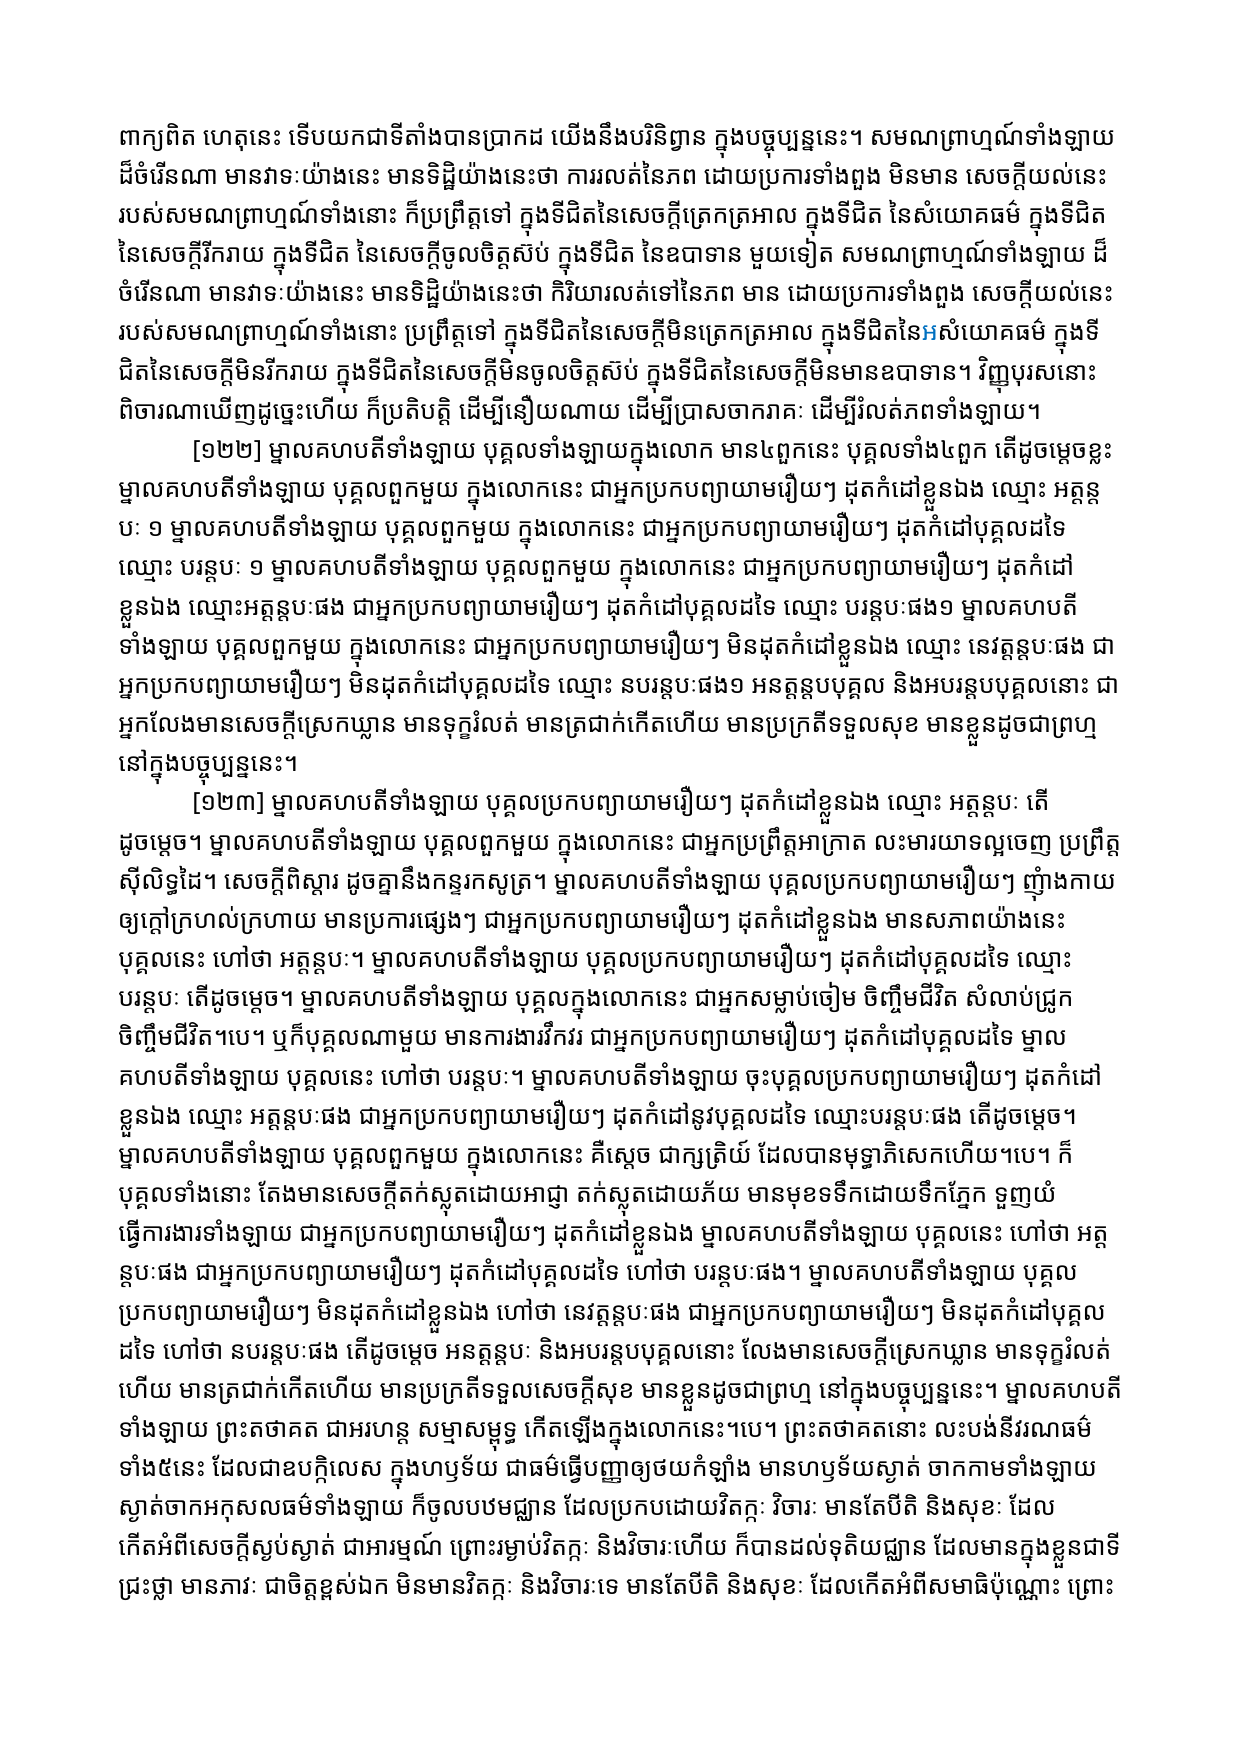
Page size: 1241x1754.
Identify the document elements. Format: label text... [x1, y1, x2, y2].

text [១២៣] ម្នាលគហបតីទាំងឡាយ បុគ្គល​ប្រកប​ព្យាយាមរឿយៗ ដុតកំដៅខ្លួនឯង ឈ្មោះ អត្តន្តបៈ តើដូចម្តេច។ ម្នាលគហបតីទាំងឡាយ បុគ្គលពួកមួយ ក្នុងលោកនេះ ជាអ្នកប្រព្រឹត្តអាក្រាត លះមារយាទល្អចេញ ប្រព្រឹត្តស៊ីលិទ្ធដៃ។ សេចក្តីពិស្តារ ដូចគ្នា​នឹងកន្ទរកសូត្រ។ ម្នាលគហបតីទាំងឡាយ បុគ្គលប្រកបព្យាយាមរឿយៗ ញុំាងកាយ ឲ្យ​ក្តៅក្រហល់ក្រហាយ មានប្រការផ្សេងៗ ជាអ្នកប្រកបព្យាយាមរឿយៗ ដុតកំដៅខ្លួន​ឯង មានសភាព​យ៉ាងនេះ បុគ្គលនេះ ហៅថា អត្តន្តបៈ។ ម្នាលគហបតីទាំងឡាយ បុគ្គល​ប្រកប​ព្យាយាមរឿយៗ ដុតកំដៅបុគ្គលដទៃ ឈ្មោះ បរន្តបៈ តើដូចម្តេច។ ម្នាលគហបតី​ទាំងឡាយ បុគ្គលក្នុងលោកនេះ ជាអ្នកសម្លាប់ចៀម ចិញ្ចឹមជីវិត សំលាប់ជ្រូក ចិញ្ចឹមជីវិត​។បេ។ ឬក៏បុគ្គលណាមួយ មានការងារ​វឹកវរ ជាអ្នកប្រកប​ព្យាយាម​រឿយៗ ដុតកំដៅបុគ្គលដទៃ ម្នាលគហបតីទាំងឡាយ បុគ្គលនេះ ហៅថា បរន្តបៈ។ ម្នាលគហបតីទាំងឡាយ ចុះបុគ្គល​ប្រកប​ព្យាយាមរឿយៗ ដុតកំដៅខ្លួនឯង ឈ្មោះ អត្តន្តបៈផង ជាអ្នកប្រកបព្យាយាមរឿយៗ ដុតកំដៅនូវបុគ្គលដទៃ ឈ្មោះបរន្តបៈផង តើដូចម្តេច។ ម្នាលគហបតីទាំងឡាយ បុគ្គលពួកមួយ ក្នុងលោកនេះ គឺស្តេច ជាក្សត្រិយ៍ ដែលបានមុទ្ធាភិសេកហើយ។បេ។ ក៏បុគ្គលទាំងនោះ តែងមានសេចក្តីតក់ស្លុតដោយ​អាជ្ញា តក់ស្លុតដោយភ័យ មានមុខទទឹក​ដោយទឹកភ្នែក ទួញយំ ធ្វើការងារទាំងឡាយ ជាអ្នកប្រកបព្យាយាមរឿយៗ ដុតកំដៅខ្លួន​ឯង ម្នាលគហបតីទាំងឡាយ បុគ្គលនេះ ហៅថា អត្តន្តបៈផង ជាអ្នកប្រកបព្យាយាមរឿយៗ ដុតកំដៅ​បុគ្គលដទៃ ហៅថា បរន្តបៈ​ផង។ ម្នាលគហបតីទាំងឡាយ បុគ្គល​ប្រកប​ព្យាយាមរឿយៗ មិនដុតកំដៅខ្លួនឯង ហៅថា នេវត្តន្តបៈផង ជាអ្នកប្រកបព្យាយាមរឿយៗ មិនដុតកំដៅបុគ្គលដទៃ ហៅថា នបរន្តបៈផង តើដូចម្តេច អនត្តន្តបៈ និងអបរន្តបបុគ្គលនោះ លែងមានសេចក្តី​ស្រេកឃ្លាន មានទុក្ខរំលត់ហើយ មានត្រជាក់​កើតហើយ មានប្រក្រតី​ទទួលសេចក្តីសុខ មានខ្លួនដូចជាព្រហ្ម នៅក្នុងបច្ចុប្បន្ននេះ។ ម្នាលគហបតីទាំងឡាយ ព្រះតថាគត ជាអរហន្ត សម្មាសម្ពុទ្ធ កើតឡើងក្នុងលោកនេះ។បេ។ ព្រះតថាគតនោះ លះបង់នីវរណធម៌ ទាំង៥នេះ ដែលជាឧបក្កិលេស ក្នុងហឫទ័យ ជាធម៌ធ្វើបញ្ញាឲ្យថយ​កំឡាំង មានហឫទ័យស្ងាត់ ចាក​កាមទាំងឡាយ ស្ងាត់ចាក​អកុសលធម៌ទាំងឡាយ ក៏ចូល​បឋមជ្ឈាន ដែលប្រកបដោយវិតក្កៈ វិចារៈ មានតែបីតិ និងសុខៈ ដែលកើតអំពី​សេចក្តី​ស្ងប់ស្ងាត់ ជាអារម្មណ៍ ព្រោះរម្ងាប់វិតក្កៈ និងវិចារៈហើយ ក៏បានដល់ទុតិយជ្ឈាន ដែល​មាន​ក្នុងខ្លួនជាទីជ្រះថ្លា មានភាវៈ ជាចិត្តខ្ពស់ឯក មិនមានវិតក្កៈ និងវិចារៈទេ មានតែ​បីតិ និងសុខៈ ដែល​កើតអំពីសមាធិប៉ុណ្ណោះ ព្រោះប្រាសចាកបីតិ។បេ។ បានដល់តតិយជ្ឈាន ព្រោះលះបង់សេចក្តីសុខផង។បេ។ ក៏បានដល់ចតុត្ថជ្ឈាន។ ព្រះតថាគតនោះ កាលបើ​ចិត្តខ្ជាប់ខ្ជួន បរិសុទ្ធ ផូរផង់ មិនមានកិលេស ប្រាសចាកឧបក្កិលេស មានសភាពជាចិត្ត​ទន់ គួរដល់ភាវនាកម្ម ជាចិត្តនឹងធឹង មិនញាប់ញ័រ ទៅតាមអារម្មណ៍យ៉ាងនេះ ហើយក៏​បង្អោនចិត្តទៅ ដើម្បីបុព្វេនិវាសានុស្សតិញ្ញាណ។ ព្រះតថាគតនោះ រលឹកជាតិ ដែល​បាន​អាស្រ័យនៅមកពីមុន ជាអនេកជាតិ រលឹកជាតិបានដូចម្តេច គឺរលឹកបាន១ជាតិ ២ជាតិ​។បេ។ រលឹកតាមជាតិ ដែលអាស្រ័យនៅមកពីមុនបានច្រើនជាតិ ព្រមទាំងអាការ ព្រមទាំង​ឧទ្ទេសយ៉ាងនេះ។ ព្រះតថាគតនោះ កាលដែល​ចិត្តខ្ជាប់ខ្ជួន បរិសុទ្ធ ផូរផង់ មិនមានកិលេស ប្រាសចាកឧបក្កិលេស មានសភាពជាចិត្ត​ទន់ គួរដល់ភាវនាកម្ម ជាចិត្តនឹងធឹង មិនញាប់ញ័រ ទៅតាមអារម្មណ៍យ៉ាងនេះហើយ ក៏​បង្អោនចិត្តទៅ ដើម្បី​ចុតូបបាតញ្ញាណ នៃសត្វទាំងឡាយ។ ព្រះតថាគតនោះ មានចក្ខុដូចជាទិព្វ បរិសុទ្ធ ជាងចក្ខុរបស់មនុស្សសាម័ញ្ញ បានឃើញសត្វទាំងឡាយ ដែលចុតិ និងបដិសន្ធិ ទាបថោក និងឧត្តម មានសណ្ឋានល្អ និងអាក្រក់ ទៅកាន់សុគតិ និងទុគ្គតិ។បេ។ ក៏ដឹងច្បាស់នូវសត្វ​ទាំងឡាយ ដែលអន្ទោលទៅតាមកម្ម។ ព្រះតថាគតនោះ កាលដែល​ចិត្តខ្ជាប់ខ្ជួន បរិសុទ្ធ ផូរផង់ មិនមានកិលេស ប្រាសចាកសេចក្តីសៅហ្មង មានសភាពជាចិត្ត​ទន់ គួរដល់​ភាវនាកម្ម ជាចិត្តនឹងធឹង មិនញាប់ញ័រទៅតាមអារម្មណ៍យ៉ាងនេះហើយ ក៏​បង្អោន​ចិត្ត​ទៅ ដើម្បីអាសវក្ខយញ្ញាណ ព្រះតថាគតនោះ ដឹងប្រាកដតាមពិតថា នេះជាទុក្ខ។បេ។ ដឹងប្រាកដតាមពិតថា នេះជាបដិបទា ដំណើរទៅដើម្បីរលត់អាសវៈ។ កាលដែល​ព្រះតថាគតនោះ ដឹងយ៉ាងនេះ ឃើញយ៉ាងនេះហើយ ចិត្តក៏ផុតចាកកាមាសវៈផង ចិត្តក៏​ផុតចាកភវាសវៈផង ចិត្តក៏ផុតចាកអវិជ្ជាសវៈផង ញាណ ក៏កើតឡើងប្រាកដថា ចិត្តផុត​ស្រឡះហើយ ព្រះតថាគត ក៏ដឹងដូច្នេះថា ជាតិអស់ហើយ មគ្គព្រហ្មចរិយធម៌ បាននៅរួច​ហើយ កិច្ចដែលគួរ​ធ្វើ ក៏បានធ្វើរួចហើយ កិច្ចដទៃក្រៅពីនេះ មិនមានឡើយ ម្នាលគហបតីទាំងឡាយ បុគ្គលនេះ ហៅថា ជាអ្នកប្រកបរឿយៗនូវព្យាយាម មិនដុតកំដៅខ្លួន​ឯង ហៅថា នេវត្តន្តបៈផង ជាអ្នកប្រកបរឿយៗ នូវព្យាយាម មិន​ដុត​កំដៅ​​បុគ្គលដទៃ ហៅថា នបរន្តបៈ​ផង អនត្តន្តបបុគ្គល និងអបរន្តបបុគ្គលនោះ លែង​មានសេចក្តីស្រេកឃ្លាន មានទុក្ខរលត់ហើយ មានត្រជាក់កើតហើយ មានប្រក្រតីទទួល​នូវសុខ មានខ្លួន​ដូចជាព្រហ្មក្នុងបច្ចុប្បន្ន។ [118, 784, 1122, 1601]
text [១២១] ម្នាលគហបតីទាំងឡាយ មានសមណព្រាហ្មណ៍ទាំងឡាយពួកមួយ មានវាទៈ​យ៉ាងនេះ មានទិដ្ឋិយ៉ាងនេះថា ការរលត់នៃភព ដោយប្រការទាំងពួង មិនមាន​ឡើយ។ ម្នាល​គហបតី​ទាំងឡាយ សមណព្រាហ្មណ៍ទាំងឡាយពួកមួយ មានវាទៈជា​សឹក​សត្រូវ ដោយត្រង់ ទៅរក​សមណព្រាហ្មណ៍ទាំងនោះ ហើយពោលថា ការរលត់នៃភព ដោយប្រការទាំងពួង មាន។ ម្នាលគហបតីទាំងឡាយ អ្នកទាំងឡាយ​ សំគាល់​ហេតុនោះ ដូចម្តេច ក្រែងសមណព្រាហ្មណ៍ទាំងឡាយនេះ មានវាទៈ​ជាសឹកសត្រូវ ដោយត្រង់ ទៅរក​គ្នានឹងគ្នា មិនមែន​ឬ។ ព្រះករុណាព្រះអង្គ។ ម្នាលគហបតីទាំងឡាយ វិញ្ញូបុរស​ តែង​ពិចារណាឃើញក្នុងលទ្ធិ របស់​ពួកសមណព្រាហ្មណ៍ទាំងនោះ ដូច្នេះថា សមណព្រាហ្មណ៍ទាំងឡាយដ៏ចំរើនណា មានវាទៈយ៉ាងនេះ មានទិដ្ឋិយ៉ាងនេះថា ការរលត់ទៅនៃភព ដោយប្រការទាំងពួង មិនមានឡើយ ហេតុនេះ យើងមិនដែលឃើញ​ទេ សមណព្រាហ្មណ៍​ទាំងឡាយ ដ៏ចំរើនណា មានវាទៈយ៉ាងនេះ មានទិដ្ឋិយ៉ាងនេះថា ការរលត់ទៅនៃភព ដោយប្រការទាំងពួង មាន ហេតុនេះ យើងមិនដឹង កាលបើ​យើងមិនដឹង មិនឃើញ គប្បីកាន់យកដោយចំណែកមួយ ហើយនិយាយថា ពាក្យនេះឯង ជាពាក្យពិត ពាក្យដទៃ ជាមោឃៈ ដូច្នេះ ពាក្យនេះ មិនសមគួរទេ សមណព្រាហ្មណ៍ទាំងឡាយដ៏ចំរើនណា មានវាទៈ​យ៉ាងនេះ មានទិដ្ឋិយ៉ាងនេះថា ការរលត់នៃភព ដោយប្រការទាំងពួង មិនមាន បើពាក្យ​របស់​សមណព្រាហ្មណ៍​ដ៏ចំរើន​ទាំងនោះ ជាពាក្យពិត ហេតុនេះ យកជាទីតាំងបានប្រាកដ ទេវតាទាំងឡាយណា ដែលឥតរូប កើតដោយអរូបជ្ឈានសញ្ញា ពាក្យនោះមិនខុស ការកើត​ក្នុងអរូបព្រហ្មនោះ នឹងមានដល់យើង មួយទៀត សមណព្រាហ្មណ៍ដ៏ចំរើនទាំងឡាយណា មានវាទៈ​យ៉ាងនេះ មានទិដ្ឋិយ៉ាងនេះថា ការរលត់នៃភព ដោយប្រការទាំងពួង មាន បើពាក្យ​របស់​សមណព្រាហ្មណ៍ដ៏ចំរើនទាំងនោះ ជាពាក្យពិត ហេតុនេះ ទើបយកជាទីតាំង​បាន​ប្រាកដ យើងនឹងបរិនិព្វាន ក្នុងបច្ចុប្បន្ននេះ។ សមណព្រាហ្មណ៍ទាំងឡាយ ដ៏ចំរើនណា មានវាទៈ​យ៉ាងនេះ មានទិដ្ឋិយ៉ាងនេះថា ការរលត់នៃភព ដោយប្រការទាំងពួង មិនមាន សេចក្តីយល់នេះ របស់សមណព្រាហ្មណ៍ទាំងនោះ ក៏ប្រព្រឹត្តទៅ ក្នុងទីជិត​នៃសេចក្តី​ត្រេកត្រអាល ក្នុងទីជិត នៃសំយោគធម៌ ក្នុងទីជិតនៃសេចក្តីរីករាយ ក្នុងទីជិត នៃសេចក្តី​ចូលចិត្តស៊ប់ ក្នុងទីជិត នៃឧបាទាន មួយទៀត សមណព្រាហ្មណ៍ទាំងឡាយ ដ៏ចំរើនណា មានវាទៈយ៉ាងនេះ មានទិដ្ឋិយ៉ាងនេះថា កិរិយារលត់ទៅនៃភព មាន ដោយប្រការ​ទាំងពួង សេចក្តីយល់នេះ របស់សមណព្រាហ្មណ៍​ទាំងនោះ ប្រព្រឹត្តទៅ ក្នុងទីជិត​នៃសេចក្តី​មិន​ត្រេកត្រអាល ក្នុងទីជិតនៃអសំយោគធម៌ ក្នុងទីជិតនៃសេចក្តីមិនរីករាយ ក្នុងទីជិតនៃសេចក្តី​មិនចូលចិត្តស៊ប់ ក្នុងទីជិតនៃសេចក្តី​មិនមានឧបាទាន។ វិញ្ញុបុរសនោះ ពិចារណាឃើញដូច្នេះហើយ ក៏ប្រតិបត្តិ ដើម្បីនឿយណាយ ដើម្បីប្រាសចាករាគៈ ដើម្បីរំលត់ភពទាំងឡាយ។ [118, 118, 1122, 426]
text [១២២] ម្នាលគហបតីទាំងឡាយ បុគ្គលទាំងឡាយក្នុងលោក មាន៤ពួកនេះ បុគ្គលទាំង​៤ពួក តើដូចម្តេចខ្លះ ម្នាលគហបតីទាំងឡាយ បុគ្គលពួកមួយ ក្នុងលោកនេះ ជាអ្នក​ប្រកប​ព្យាយាមរឿយៗ ដុតកំដៅខ្លួនឯង ឈ្មោះ អត្តន្តបៈ ១ ម្នាលគហបតី​ទាំង​ឡាយ បុគ្គលពួកមួយ ក្នុងលោកនេះ ជាអ្នក​ប្រកប​ព្យាយាមរឿយៗ ដុតកំដៅបុគ្គលដទៃ ឈ្មោះ បរន្តបៈ ១ ម្នាលគហបតីទាំងឡាយ បុគ្គលពួកមួយ ក្នុងលោកនេះ ជាអ្នក​ប្រកប​ព្យាយាមរឿយៗ ដុតកំដៅខ្លួនឯង ឈ្មោះអត្តន្តបៈផង ជាអ្នកប្រកប​ព្យាយាមរឿយៗ ដុតកំដៅបុគ្គលដទៃ ឈ្មោះ បរន្តបៈផង១ ម្នាលគហបតីទាំងឡាយ បុគ្គលពួកមួយ ក្នុងលោកនេះ ជាអ្នក​ប្រកប​ព្យាយាមរឿយៗ មិនដុតកំដៅខ្លួនឯង ឈ្មោះ នេវត្តន្តបៈផង ជាអ្នក​ប្រកប​ព្យាយាមរឿយៗ មិនដុតកំដៅបុគ្គលដទៃ ឈ្មោះ នបរន្តបៈផង១ អនត្តន្តបបុគ្គល និងអបរន្តបបុគ្គលនោះ ជាអ្នកលែងមានសេចក្តីស្រេកឃ្លាន មានទុក្ខរំលត់ មានត្រជាក់​កើតហើយ មានប្រក្រតីទទួលសុខ មានខ្លួន​ដូចជាព្រហ្ម នៅក្នុង​បច្ចុប្បន្ននេះ។ [118, 431, 1122, 779]
